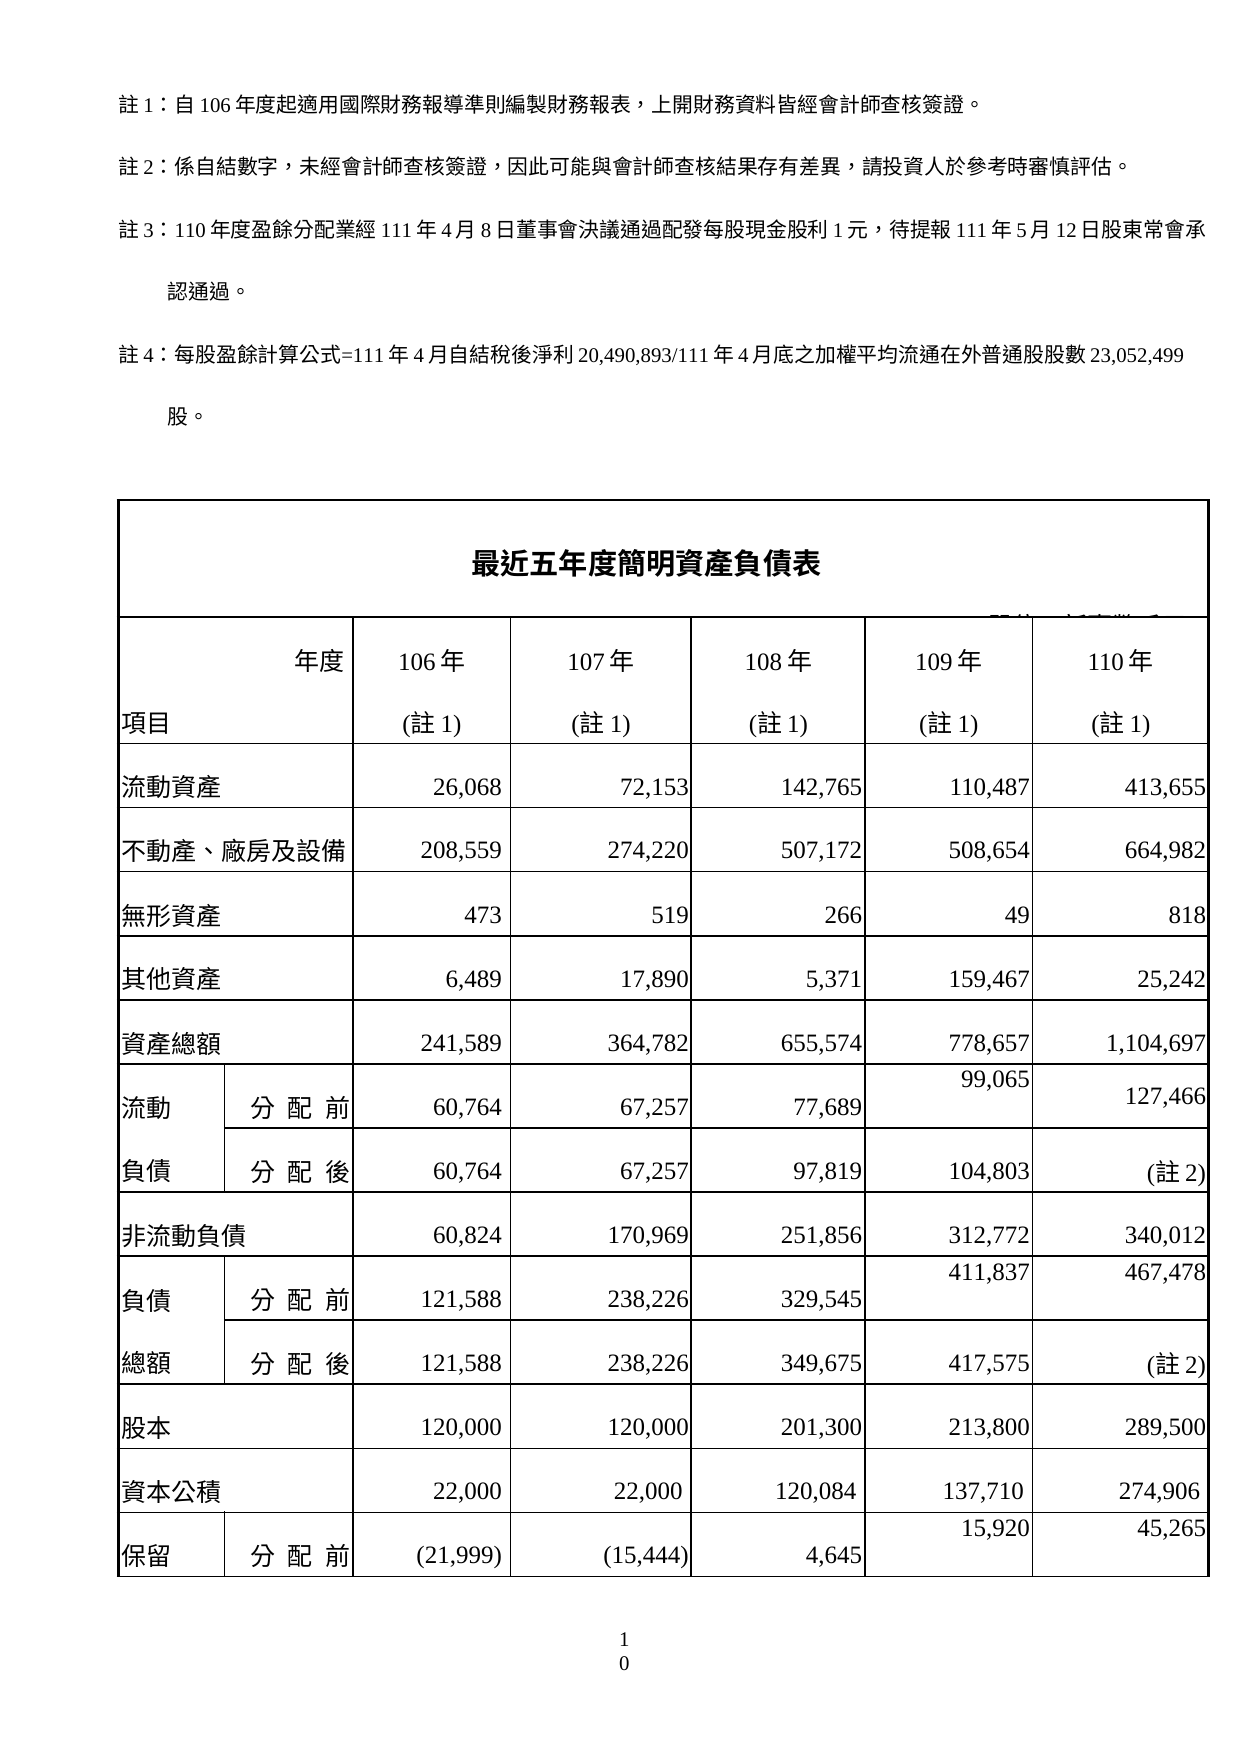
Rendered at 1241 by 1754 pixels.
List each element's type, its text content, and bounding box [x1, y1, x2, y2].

table_cell (註2) [1033, 1321, 1207, 1383]
table_cell 121,588 [354, 1257, 510, 1319]
table_cell 241,589 [354, 1001, 510, 1063]
table_cell 213,800 [866, 1385, 1032, 1447]
table_cell 170,969 [511, 1193, 690, 1255]
table_cell 26,068 [354, 744, 510, 807]
table_cell 股本 [120, 1385, 352, 1447]
table_cell 120,000 [511, 1385, 690, 1447]
table_cell 22,000 [511, 1449, 690, 1511]
table_cell 364,782 [511, 1001, 690, 1063]
table_cell 72,153 [511, 744, 690, 807]
table_cell 17,890 [511, 937, 690, 999]
table_cell 778,657 [866, 1001, 1032, 1063]
table_cell 25,242 [1033, 937, 1207, 999]
table_cell 60,824 [354, 1193, 510, 1255]
table_cell 22,000 [354, 1449, 510, 1511]
table_header 最近五年度簡明資產負債表 單位：新臺幣千元 單位：新台幣仟元 [120, 501, 1207, 616]
table_cell 274,906 [1033, 1449, 1207, 1511]
text 註3：110年度盈餘分配業經111年4月8日董事會決議通過配發每股現金股利1元，待提報111年5月12日股東常會承認通過。 [118, 187, 1226, 312]
table_cell 108年 (註1) [692, 618, 864, 743]
table_cell 不動產、廠房及設備 [120, 808, 352, 871]
table_cell 274,220 [511, 808, 690, 871]
table_cell (註2) [1033, 1129, 1207, 1191]
table_cell 411,837 [866, 1257, 1032, 1319]
table_cell 1,104,697 [1033, 1001, 1207, 1063]
table_cell 保留 [120, 1513, 224, 1576]
table_cell 無形資產 [120, 872, 352, 935]
table_cell 312,772 [866, 1193, 1032, 1255]
table_cell 201,300 [692, 1385, 864, 1447]
table_cell 流動 負債 [120, 1065, 224, 1191]
table_cell 資本公積 [120, 1449, 352, 1511]
table_cell 329,545 [692, 1257, 864, 1319]
table_cell 106年 (註1) [354, 618, 510, 743]
table_cell 238,226 [511, 1321, 690, 1383]
table_cell 110年 (註1) [1033, 618, 1207, 743]
table_cell 99,065 [866, 1065, 1032, 1127]
table_cell 15,920 [866, 1513, 1032, 1576]
table_cell 507,172 [692, 808, 864, 871]
table_cell 104,803 [866, 1129, 1032, 1191]
table_cell 分 配 後 [225, 1129, 352, 1191]
table_cell 97,819 [692, 1129, 864, 1191]
table_cell 467,478 [1033, 1257, 1207, 1319]
table_cell 159,467 [866, 937, 1032, 999]
table_cell 非流動負債 [120, 1193, 352, 1255]
table_cell 266 [692, 872, 864, 935]
table_cell 67,257 [511, 1065, 690, 1127]
table_cell 5,371 [692, 937, 864, 999]
table_cell 664,982 [1033, 808, 1207, 871]
table_cell 120,000 [354, 1385, 510, 1447]
table_cell 121,588 [354, 1321, 510, 1383]
table_cell 60,764 [354, 1065, 510, 1127]
table_cell 473 [354, 872, 510, 935]
table_cell 45,265 [1033, 1513, 1207, 1576]
table_cell (21,999) [354, 1513, 510, 1576]
text 註2：係自結數字，未經會計師查核簽證，因此可能與會計師查核結果存有差異，請投資人於參考時審慎評估。 [118, 124, 1181, 187]
table_cell 60,764 [354, 1129, 510, 1191]
text 註1：自106年度起適用國際財務報導準則編製財務報表，上開財務資料皆經會計師查核簽證。 [118, 62, 1122, 124]
table_cell 289,500 [1033, 1385, 1207, 1447]
table_cell 142,765 [692, 744, 864, 807]
table_cell 519 [511, 872, 690, 935]
table_cell 4,645 [692, 1513, 864, 1576]
table_cell 127,466 [1033, 1065, 1207, 1127]
table_cell 413,655 [1033, 744, 1207, 807]
table_cell (15,444) [511, 1513, 690, 1576]
table_cell 349,675 [692, 1321, 864, 1383]
table_cell 508,654 [866, 808, 1032, 871]
table_cell 107年 (註1) [511, 618, 690, 743]
table_cell 818 [1033, 872, 1207, 935]
text 註4：每股盈餘計算公式=111年4月自結稅後淨利20,490,893/111年4月底之加權平均流通在外普通股股數23,052,499股。 [118, 312, 1196, 437]
table_cell 分 配 前 [225, 1065, 352, 1127]
table_cell 資產總額 [120, 1001, 352, 1063]
table_cell 208,559 [354, 808, 510, 871]
table_cell 77,689 [692, 1065, 864, 1127]
table_cell 109年 (註1) [866, 618, 1032, 743]
table_cell 137,710 [866, 1449, 1032, 1511]
table_cell 流動資產 [120, 744, 352, 807]
table_cell 49 [866, 872, 1032, 935]
table_cell 負債 總額 [120, 1257, 224, 1383]
table_cell 417,575 [866, 1321, 1032, 1383]
table_cell 6,489 [354, 937, 510, 999]
table_cell 110,487 [866, 744, 1032, 807]
table_cell 分 配 後 [225, 1321, 352, 1383]
table_cell 655,574 [692, 1001, 864, 1063]
table_cell 340,012 [1033, 1193, 1207, 1255]
table_cell 67,257 [511, 1129, 690, 1191]
table_cell 251,856 [692, 1193, 864, 1255]
table_cell 120,084 [692, 1449, 864, 1511]
table_cell 年度 項目 [120, 618, 352, 743]
table_cell 分 配 前 [225, 1257, 352, 1319]
table_cell 分 配 前 [225, 1513, 352, 1576]
table_cell 238,226 [511, 1257, 690, 1319]
table_cell 其他資產 [120, 937, 352, 999]
